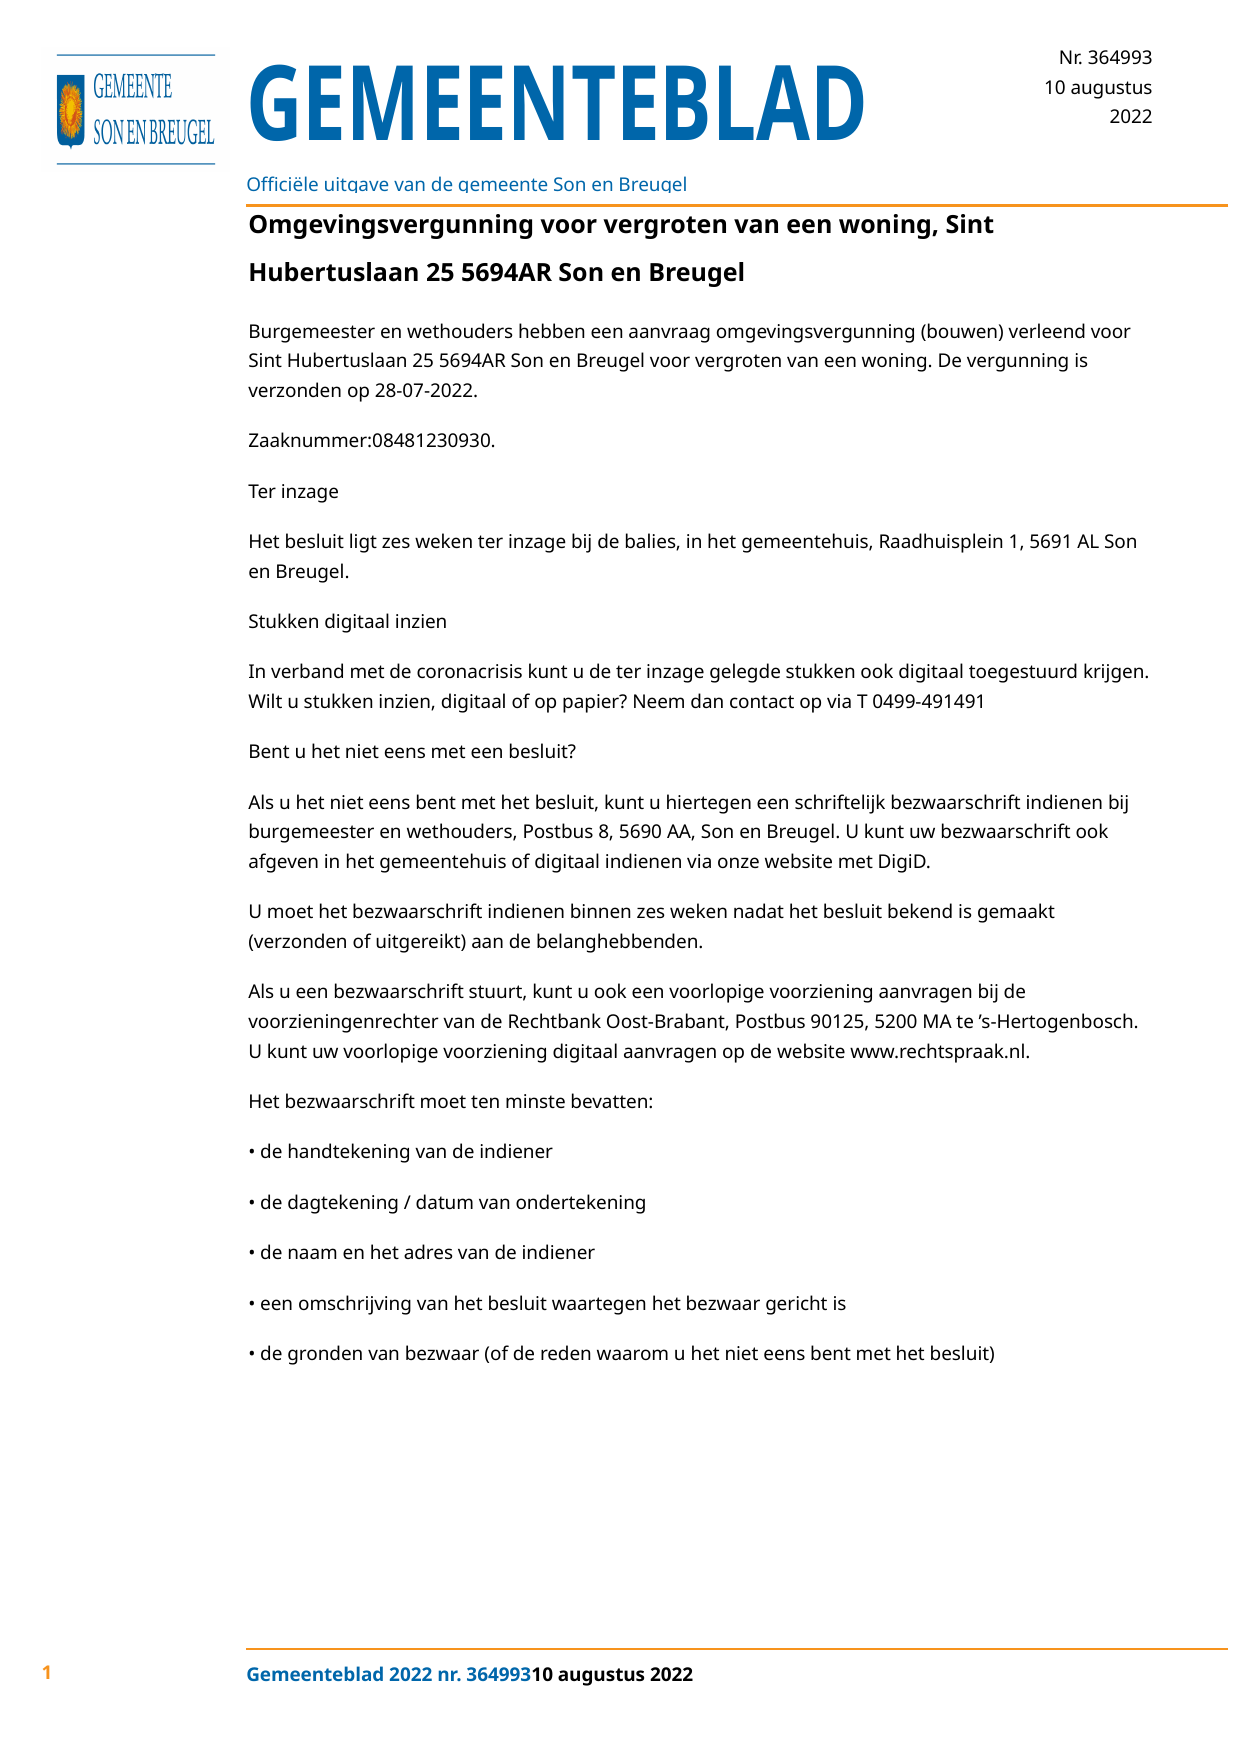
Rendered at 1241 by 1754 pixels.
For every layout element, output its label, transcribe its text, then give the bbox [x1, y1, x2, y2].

picture [41, 47, 231, 172]
text • de handtekening van de indiener [248, 1139, 1152, 1164]
text Omgevingsvergunning voor vergroten van een woning, Sint Hubertuslaan 25 5694AR Son en Breugel [248, 207, 1152, 288]
text Het besluit ligt zes weken ter inzage bij de balies, in het gemeentehuis, Raadhuisplein 1, 5691 AL Son en Breugel. [248, 528, 1152, 584]
text Ter inzage [248, 478, 1152, 504]
text • de naam en het adres van de indiener [248, 1239, 1152, 1265]
text Als u een bezwaarschrift stuurt, kunt u ook een voorlopige voorziening aanvragen bij de voorzieningenrechter van de Rechtbank Oost-Brabant, Postbus 90125, 5200 MA te ’s-Hertogenbosch. U kunt uw voorlopige voorziening digitaal aanvragen op de website www.rechtspraak.nl. [248, 979, 1152, 1064]
text Zaaknummer:08481230930. [248, 427, 1152, 453]
text Als u het niet eens bent met het besluit, kunt u hiertegen een schriftelijk bezwaarschrift indienen bij burgemeester en wethouders, Postbus 8, 5690 AA, Son en Breugel. U kunt uw bezwaarschrift ook afgeven in het gemeentehuis of digitaal indienen via onze website met DigiD. [248, 789, 1152, 874]
text Burgemeester en wethouders hebben een aanvraag omgevingsvergunning (bouwen) verleend voor Sint Hubertuslaan 25 5694AR Son en Breugel voor vergroten van een woning. De vergunning is verzonden op 28-07-2022. [248, 318, 1152, 403]
text Bent u het niet eens met een besluit? [248, 739, 1152, 764]
text • de gronden van bezwaar (of de reden waarom u het niet eens bent met het besluit) [248, 1340, 1152, 1366]
text Stukken digitaal inzien [248, 608, 1152, 634]
text Het bezwaarschrift moet ten minste bevatten: [248, 1088, 1152, 1114]
text • een omschrijving van het besluit waartegen het bezwaar gericht is [248, 1290, 1152, 1316]
text U moet het bezwaarschrift indienen binnen zes weken nadat het besluit bekend is gemaakt (verzonden of uitgereikt) aan de belanghebbenden. [248, 899, 1152, 954]
text In verband met de coronacrisis kunt u de ter inzage gelegde stukken ook digitaal toegestuurd krijgen. Wilt u stukken inzien, digitaal of op papier? Neem dan contact op via T 0499-491491 [248, 659, 1152, 714]
text • de dagtekening / datum van ondertekening [248, 1189, 1152, 1215]
